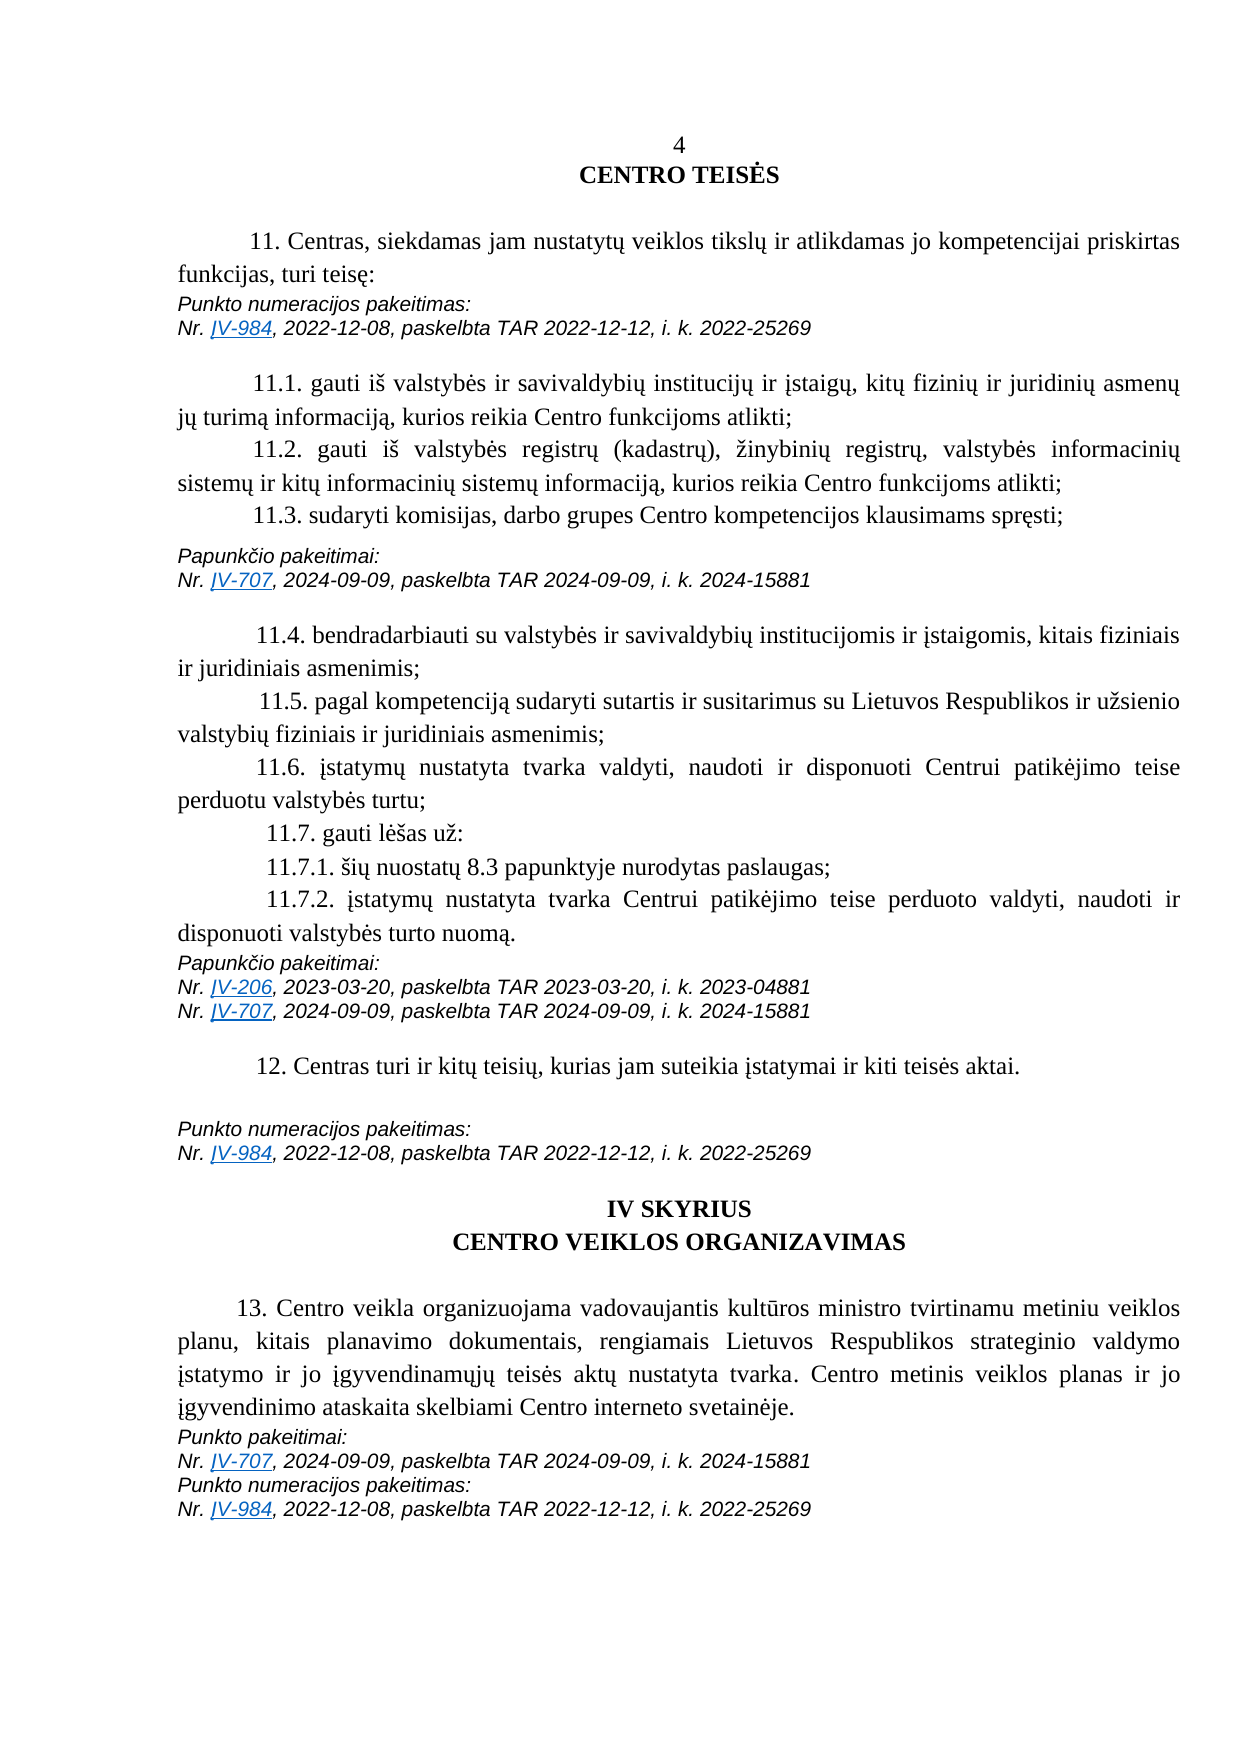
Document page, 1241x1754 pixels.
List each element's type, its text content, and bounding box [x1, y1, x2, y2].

text Nr. ĮV-984, 2022-12-08, paskelbta TAR 2022-12-12, i. k. 2022-25269 [177, 1497, 1181, 1521]
text Punkto numeracijos pakeitimas: [177, 1117, 1181, 1141]
text Punkto pakeitimai: [177, 1425, 1181, 1449]
text 11.1. gauti iš valstybės ir savivaldybių institucijų ir įstaigų, kitų fizinių ir juridinių asmenų jų turimą informaciją, kurios reikia Centro funkcijoms atlikti; [177, 368, 1181, 430]
text Nr. ĮV-984, 2022-12-08, paskelbta TAR 2022-12-12, i. k. 2022-25269 [177, 316, 1181, 340]
text Nr. ĮV-206, 2023-03-20, paskelbta TAR 2023-03-20, i. k. 2023-04881 [177, 974, 1181, 998]
text 11.2. gauti iš valstybės registrų (kadastrų), žinybinių registrų, valstybės informacinių sistemų ir kitų informacinių sistemų informaciją, kurios reikia Centro funkcijoms atlikti; [177, 434, 1181, 496]
text 11.7.2. įstatymų nustatyta tvarka Centrui patikėjimo teise perduoto valdyti, naudoti ir disponuoti valstybės turto nuomą. [177, 884, 1181, 946]
text 12. Centras turi ir kitų teisių, kurias jam suteikia įstatymai ir kiti teisės aktai. [177, 1051, 1181, 1080]
text Papunkčio pakeitimai: [177, 544, 1181, 568]
text Nr. ĮV-707, 2024-09-09, paskelbta TAR 2024-09-09, i. k. 2024-15881 [177, 1449, 1181, 1473]
text 11.3. sudaryti komisijas, darbo grupes Centro kompetencijos klausimams spręsti; [177, 501, 1181, 529]
text centro VEIKLOS ORGANIZAVIMAS [177, 1227, 1181, 1256]
text Punkto numeracijos pakeitimas: [177, 1473, 1181, 1497]
text Papunkčio pakeitimai: [177, 951, 1181, 974]
text Nr. ĮV-707, 2024-09-09, paskelbta TAR 2024-09-09, i. k. 2024-15881 [177, 998, 1181, 1022]
text Centro TEISĖS [177, 160, 1181, 188]
text 13. Centro veikla organizuojama vadovaujantis kultūros ministro tvirtinamu metiniu veiklos planu, kitais planavimo dokumentais, rengiamais Lietuvos Respublikos strateginio valdymo įstatymo ir jo įgyvendinamųjų teisės aktų nustatyta tvarka. Centro metinis veiklos planas ir jo įgyvendinimo ataskaita skelbiami Centro interneto svetainėje. [177, 1293, 1181, 1421]
text 11.7.1. šių nuostatų 8.3 papunktyje nurodytas paslaugas; [177, 852, 1181, 880]
text IV SKYRIUS [177, 1194, 1181, 1223]
text Nr. ĮV-707, 2024-09-09, paskelbta TAR 2024-09-09, i. k. 2024-15881 [177, 568, 1181, 592]
text 11.4. bendradarbiauti su valstybės ir savivaldybių institucijomis ir įstaigomis, kitais fiziniais ir juridiniais asmenimis; [177, 620, 1181, 682]
text 11. Centras, siekdamas jam nustatytų veiklos tikslų ir atlikdamas jo kompetencijai priskirtas funkcijas, turi teisę: [177, 226, 1181, 288]
text 11.7. gauti lėšas už: [177, 818, 1181, 847]
text 11.5. pagal kompetenciją sudaryti sutartis ir susitarimus su Lietuvos Respublikos ir užsienio valstybių fiziniais ir juridiniais asmenimis; [177, 686, 1181, 748]
text Nr. ĮV-984, 2022-12-08, paskelbta TAR 2022-12-12, i. k. 2022-25269 [177, 1141, 1181, 1165]
text Punkto numeracijos pakeitimas: [177, 292, 1181, 316]
text 11.6. įstatymų nustatyta tvarka valdyti, naudoti ir disponuoti Centrui patikėjimo teise perduotu valstybės turtu; [177, 752, 1181, 814]
